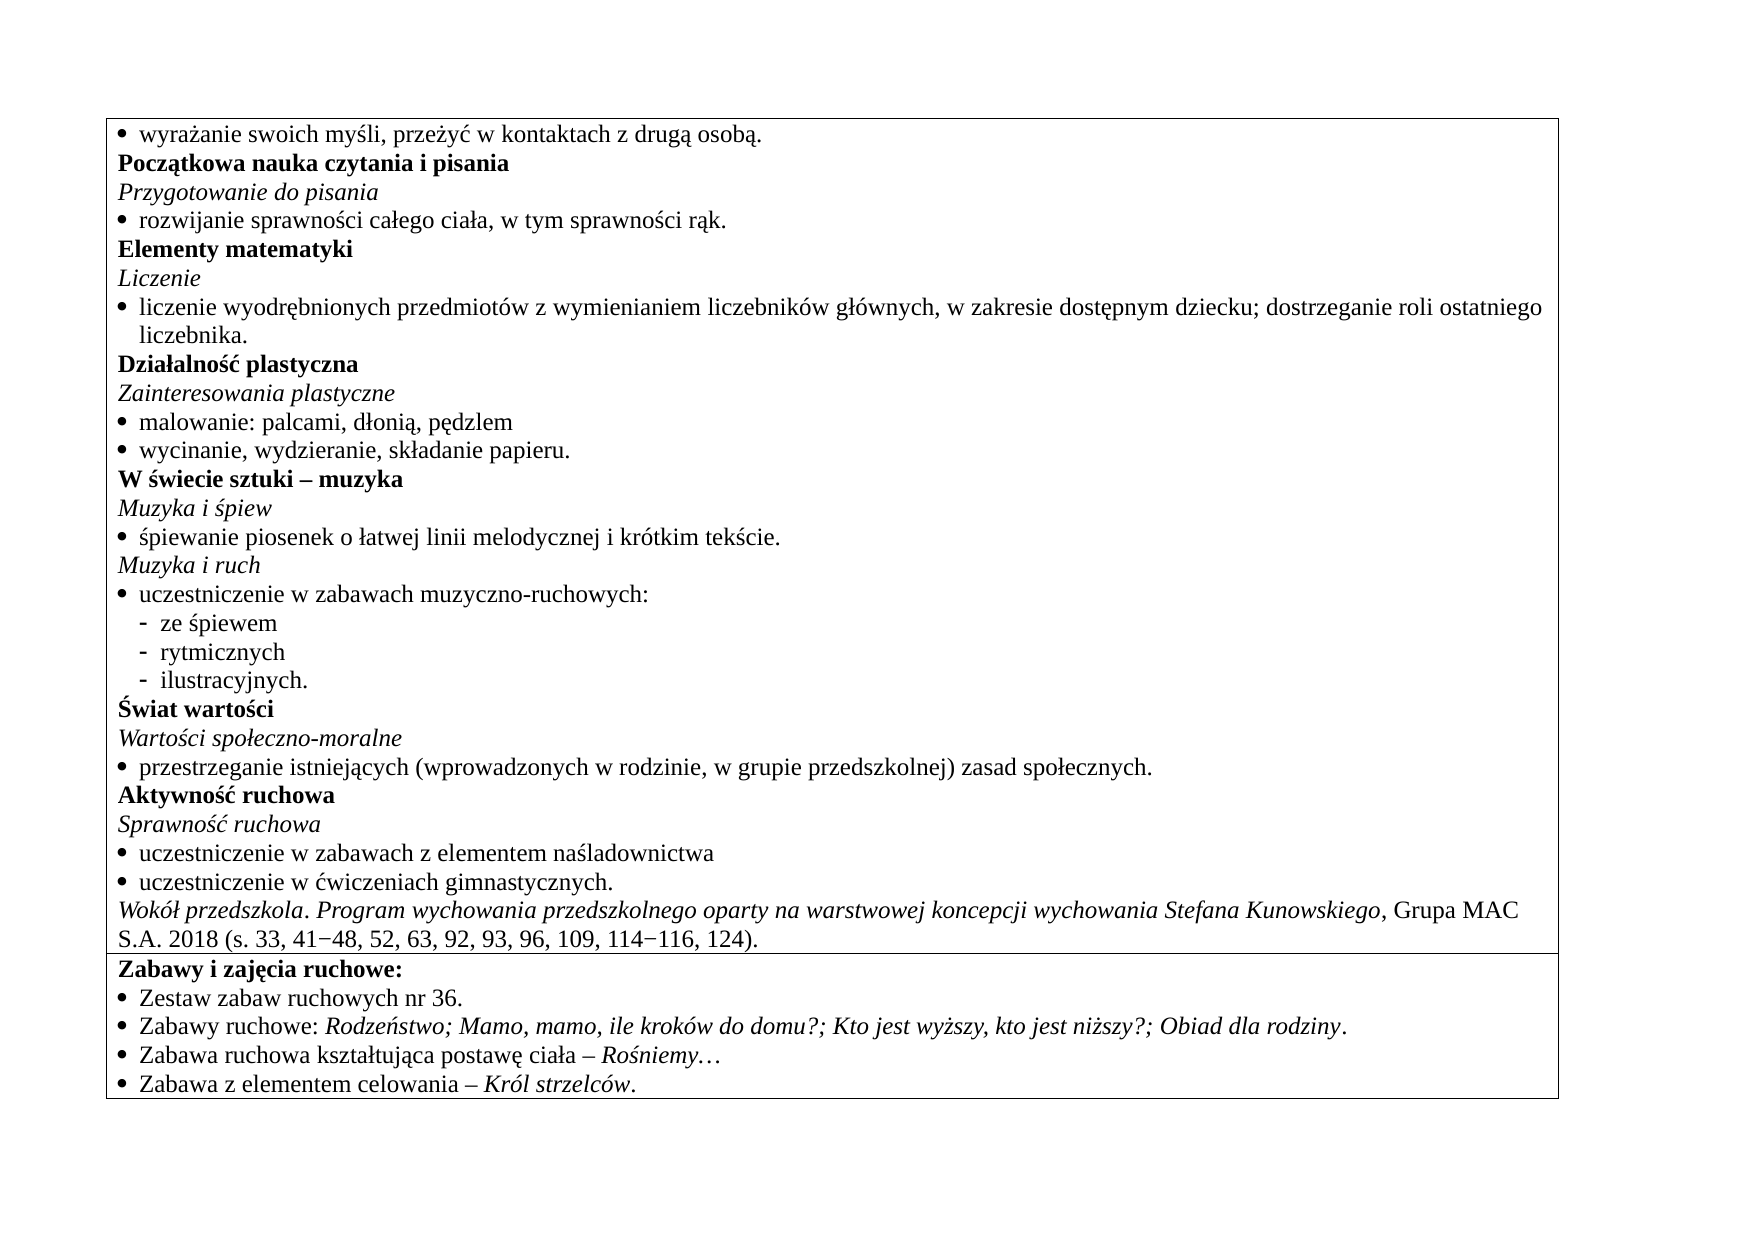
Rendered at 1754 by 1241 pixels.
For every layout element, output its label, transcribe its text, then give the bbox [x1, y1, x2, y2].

table_cell Zabawy i zajęcia ruchowe: Zestaw zabaw ruchowych nr 36. Zabawy ruchowe: Rodzeństwo; Mamo, mamo, ile kroków do domu?; Kto jest wyższy, kto jest niższy?; Obiad dla rodziny. Zabawa ruchowa kształtująca postawę ciała – Rośniemy… Zabawa z elementem celowania – Król strzelców. Zabawa z utrzymaniem równowagi – Slalom. Zestaw ćwiczeń ruchowych nr 31. [107, 954, 1558, 1098]
table_cell Treści programowe: Rodzina Wiedza o rodzinie podawanie wiadomości na temat ważniejszych wydarzeń z życia rodzinnego opowiadanie o ulubionych zajęciach domowych poszczególnych członków rodziny. Rodzinne święta dzielenie się informacjami dotyczącymi rodzinnych świąt określanie znaczenia wspólnego przeżywania świąt rodzinnych. Procesy poznawcze Myślenie przyczynowo-skutkowe układanie historyjki obrazkowej (3 obrazki) według kolejności zdarzeń. Uwaga skupienie uwagi na przedmiotach, treściach (krótkich) przekazywanych przez nauczyciela. Aktywność językowa Ćwiczenia narządów artykulacyjnych uczestniczenie w ćwiczeniach rozwijających umiejętność świadomego kierowania ruchami narządów artykulacyjnych. Słownictwo słuchanie wyjaśnień niezrozumiałych słów. Wypowiedzi ustne odpowiadanie na pytania dotyczące wysłuchanego utworu. Wzajemna komunikacja wyrażanie swoich myśli, przeżyć w kontaktach z drugą osobą. Początkowa nauka czytania i pisania Przygotowanie do pisania rozwijanie sprawności całego ciała, w tym sprawności rąk. Elementy matematyki Liczenie liczenie wyodrębnionych przedmiotów z wymienianiem liczebników głównych, w zakresie dostępnym dziecku; dostrzeganie roli ostatniego liczebnika. Działalność plastyczna Zainteresowania plastyczne malowanie: palcami, dłonią, pędzlem wycinanie, wydzieranie, składanie papieru. W świecie sztuki – muzyka Muzyka i śpiew śpiewanie piosenek o łatwej linii melodycznej i krótkim tekście. Muzyka i ruch uczestniczenie w zabawach muzyczno-ruchowych: ze śpiewem rytmicznych ilustracyjnych. Świat wartości Wartości społeczno-moralne przestrzeganie istniejących (wprowadzonych w rodzinie, w grupie przedszkolnej) zasad społecznych. Aktywność ruchowa Sprawność ruchowa uczestniczenie w zabawach z elementem naśladownictwa uczestniczenie w ćwiczeniach gimnastycznych. Wokół przedszkola. Program wychowania przedszkolnego oparty na warstwowej koncepcji wychowania Stefana Kunowskiego, Grupa MAC S.A. 2018 (s. 33, 41−48, 52, 63, 92, 93, 96, 109, 114−116, 124). [107, 119, 1558, 953]
